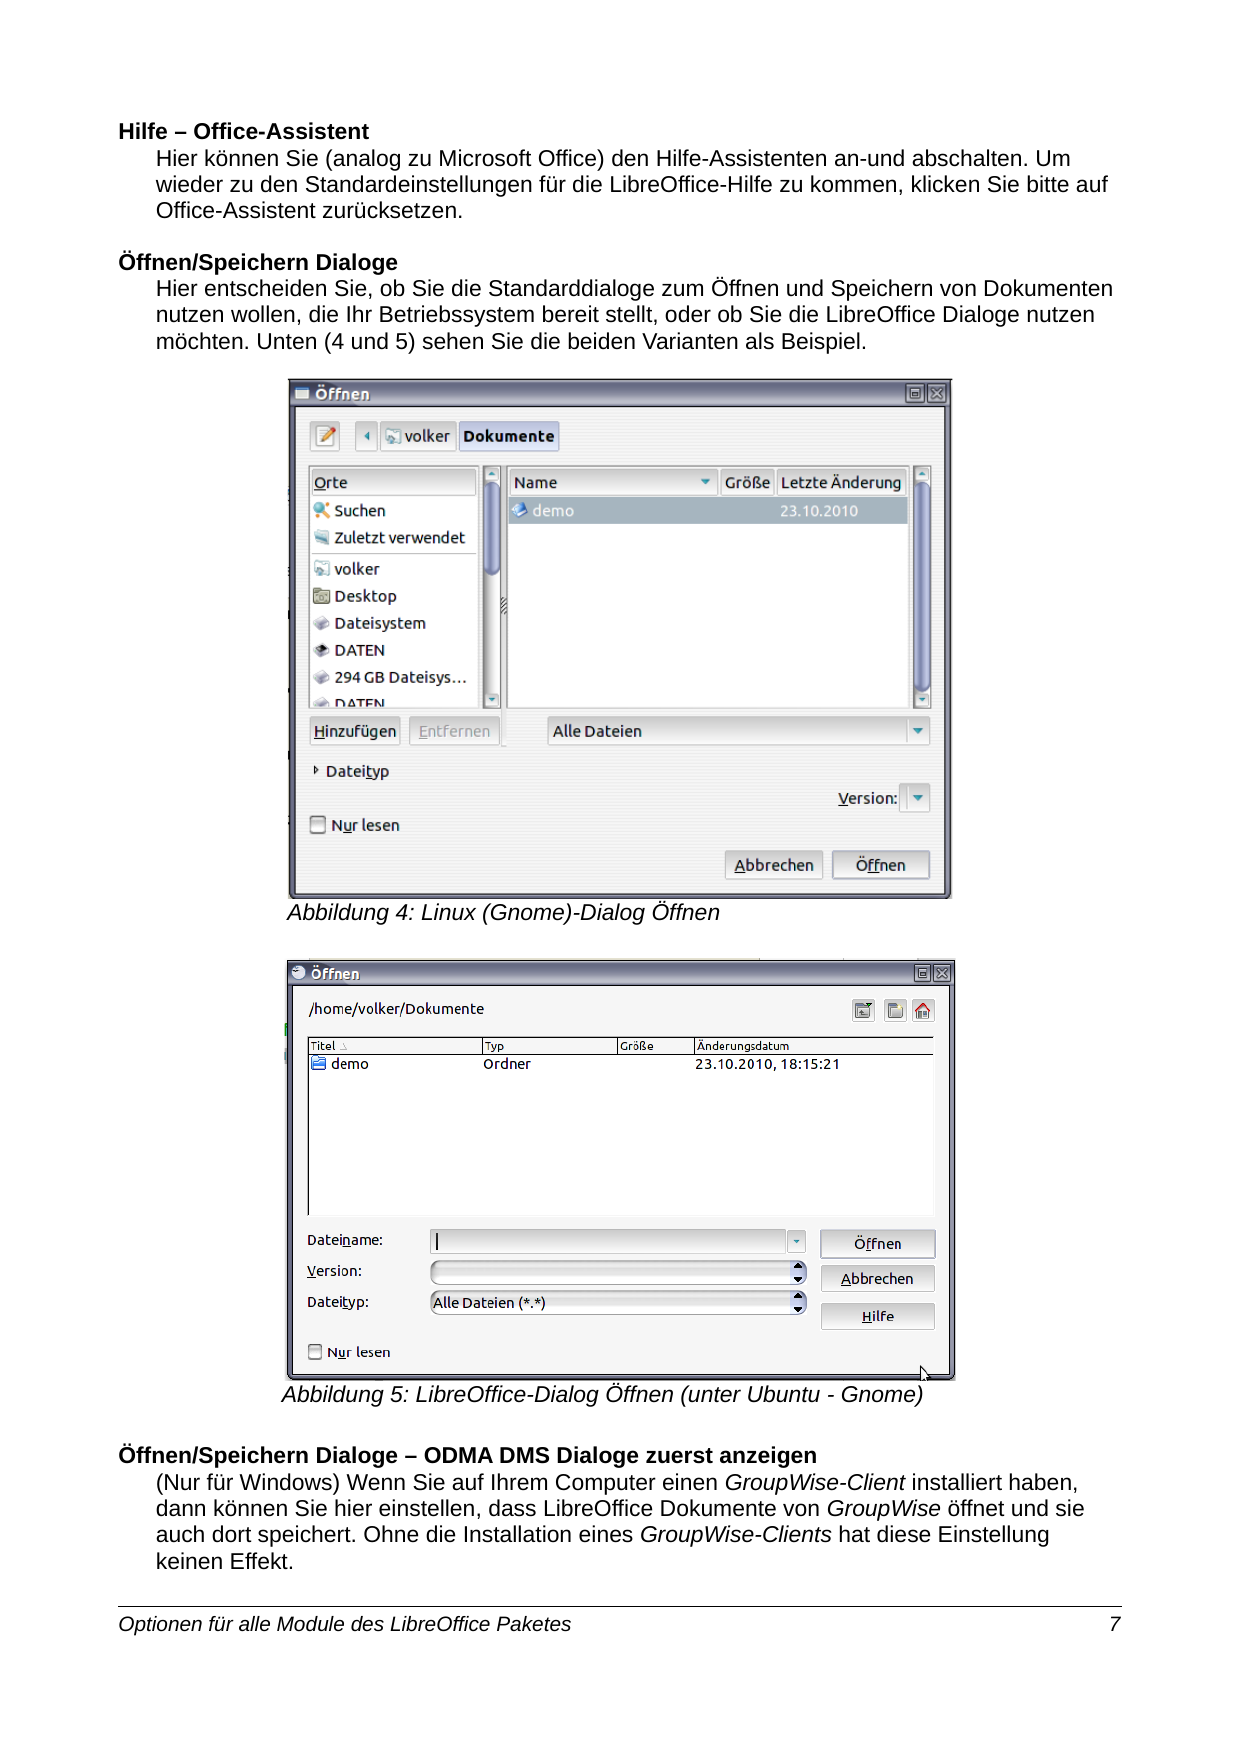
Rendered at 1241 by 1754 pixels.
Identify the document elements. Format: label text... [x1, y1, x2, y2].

text Hier entscheiden Sie, ob Sie die Standarddialoge zum Öffnen und Speichern von Dokumenten nutzen wollen, die Ihr Betriebssystem bereit stellt, oder ob Sie die LibreOffice Dialoge nutzen möchten. Unten (Abbildung 4 und Abbildung 5) sehen Sie die beiden Varianten als Beispiel. [156, 275, 1122, 354]
list Öffnen/Speichern Dialoge – ODMA DMS Dialoge zuerst anzeigen [118, 1442, 1122, 1469]
list Hilfe – Office-Assistent [118, 118, 1122, 144]
text (Nur für Windows) Wenn Sie auf Ihrem Computer einen GroupWise-Client installiert haben, dann können Sie hier einstellen, dass LibreOffice Dokumente von GroupWise öffnet und sie auch dort speichert. Ohne die Installation eines GroupWise-Clients hat diese Einstellung keinen Effekt. [156, 1469, 1122, 1574]
text Abbildung 4: Linux (Gnome)-Dialog Öffnen [287, 899, 953, 925]
list Öffnen/Speichern Dialoge [118, 248, 1122, 275]
text Hier können Sie (analog zu Microsoft Office) den Hilfe-Assistenten an-und abschalten. Um wieder zu den Standardeinstellungen für die LibreOffice-Hilfe zu kommen, klicken Sie bitte auf Office-Assistent zurücksetzen. [156, 144, 1122, 223]
picture [287, 378, 953, 899]
text Abbildung 5: LibreOffice-Dialog Öffnen (unter Ubuntu - Gnome) [282, 959, 958, 1407]
picture [284, 958, 956, 1381]
